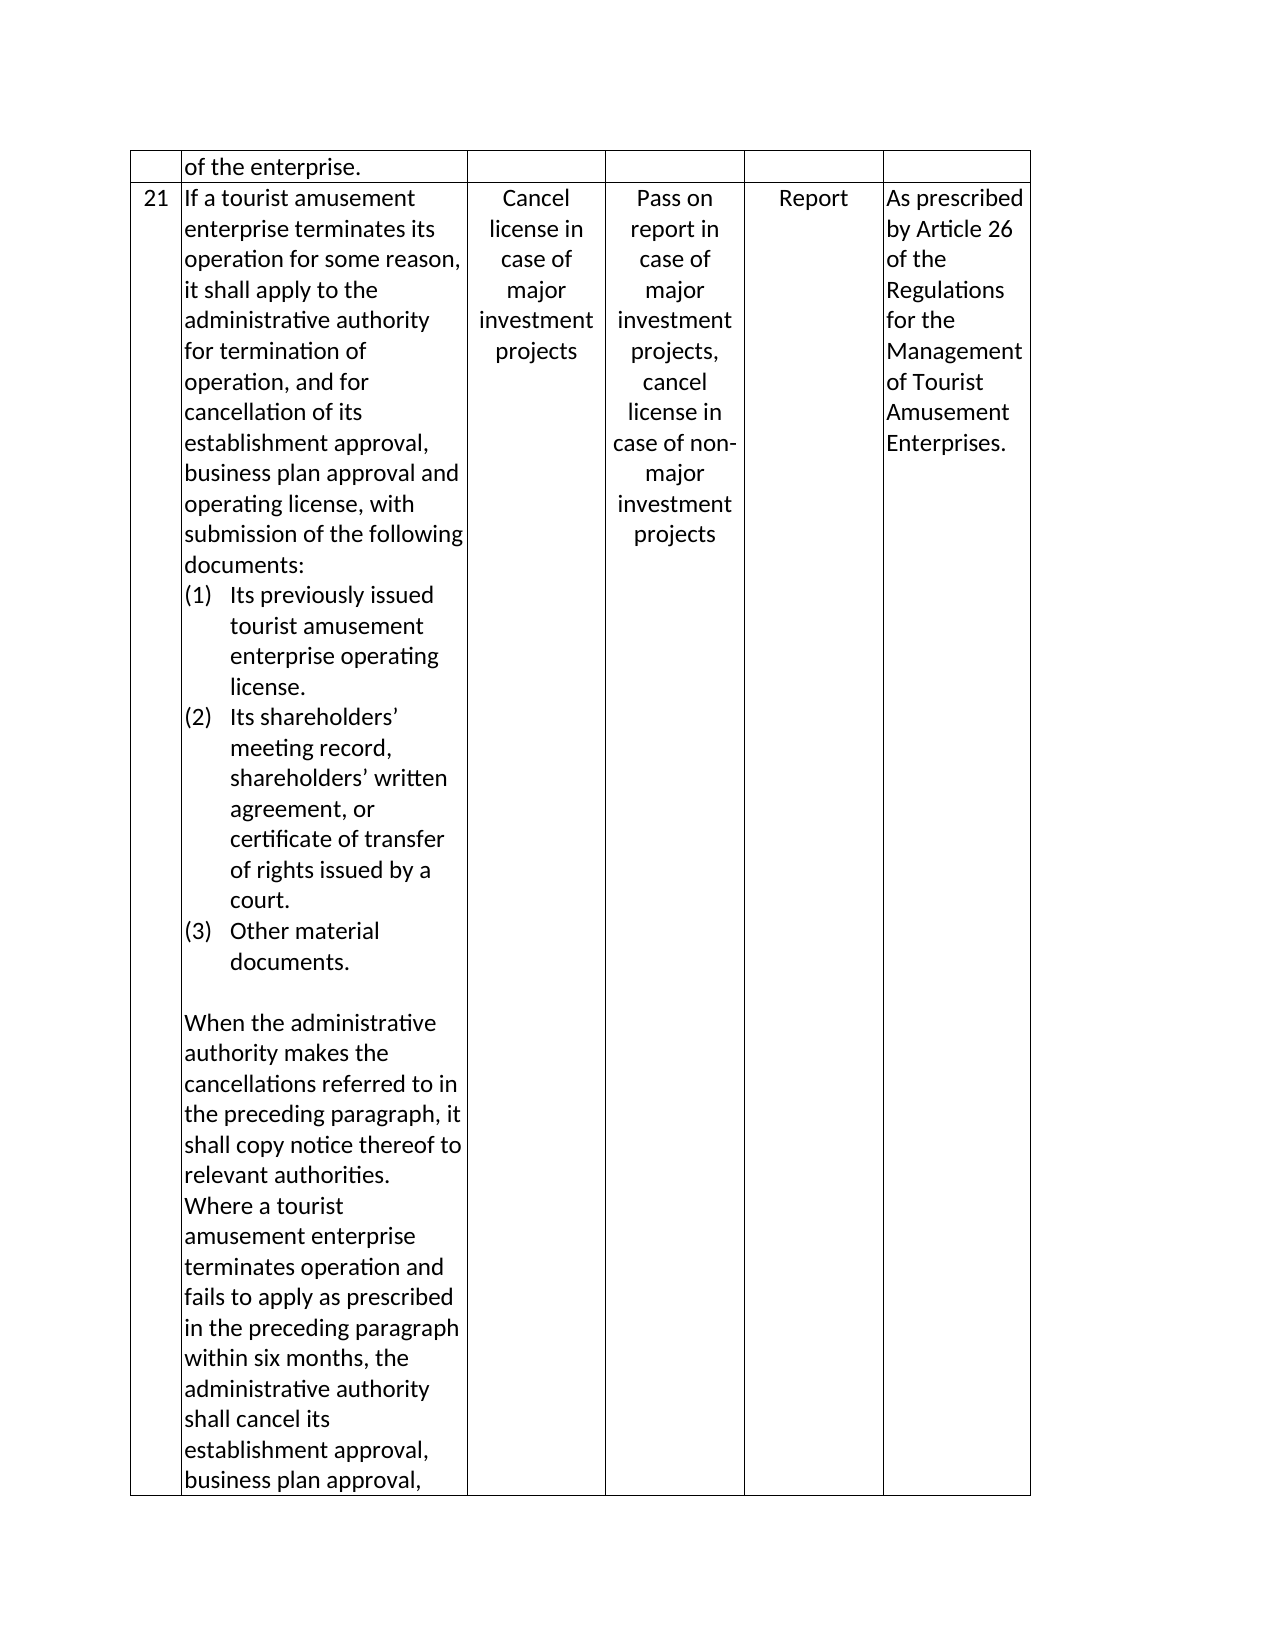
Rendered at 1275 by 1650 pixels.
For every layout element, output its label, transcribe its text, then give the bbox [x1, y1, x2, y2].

table_cell [884, 151, 1030, 182]
table_cell [468, 151, 605, 182]
table_cell of the enterprise. [182, 151, 467, 182]
table_cell [131, 151, 181, 182]
table_cell Report [745, 183, 883, 1495]
table_cell If a tourist amusement enterprise terminates its operation for some reason, it shall apply to the administrative authority for termination of operation, and for cancellation of its establishment approval, business plan approval and operating license, with submission of the following documents: Its previously issued tourist amusement enterprise operating license. Its shareholders’ meeting record, shareholders’ written agreement, or certificate of transfer of rights issued by a court. Other material documents. When the administrative authority makes the cancellations referred to in the preceding paragraph, it shall copy notice thereof to relevant authorities. Where a tourist amusement enterprise terminates operation and fails to apply as prescribed in the preceding paragraph within six months, the administrative authority shall cancel its establishment approval, business plan approval, [182, 183, 467, 1495]
table_cell Pass on report in case of major investment projects, cancel license in case of non-major investment projects [606, 183, 744, 1495]
table_cell Cancel license in case of major investment projects [468, 183, 605, 1495]
table_cell As prescribed by Article 26 of the Regulations for the Management of Tourist Amusement Enterprises. [884, 183, 1030, 1495]
table_cell [606, 151, 744, 182]
table_cell 21 [131, 183, 181, 1495]
table_cell [745, 151, 883, 182]
